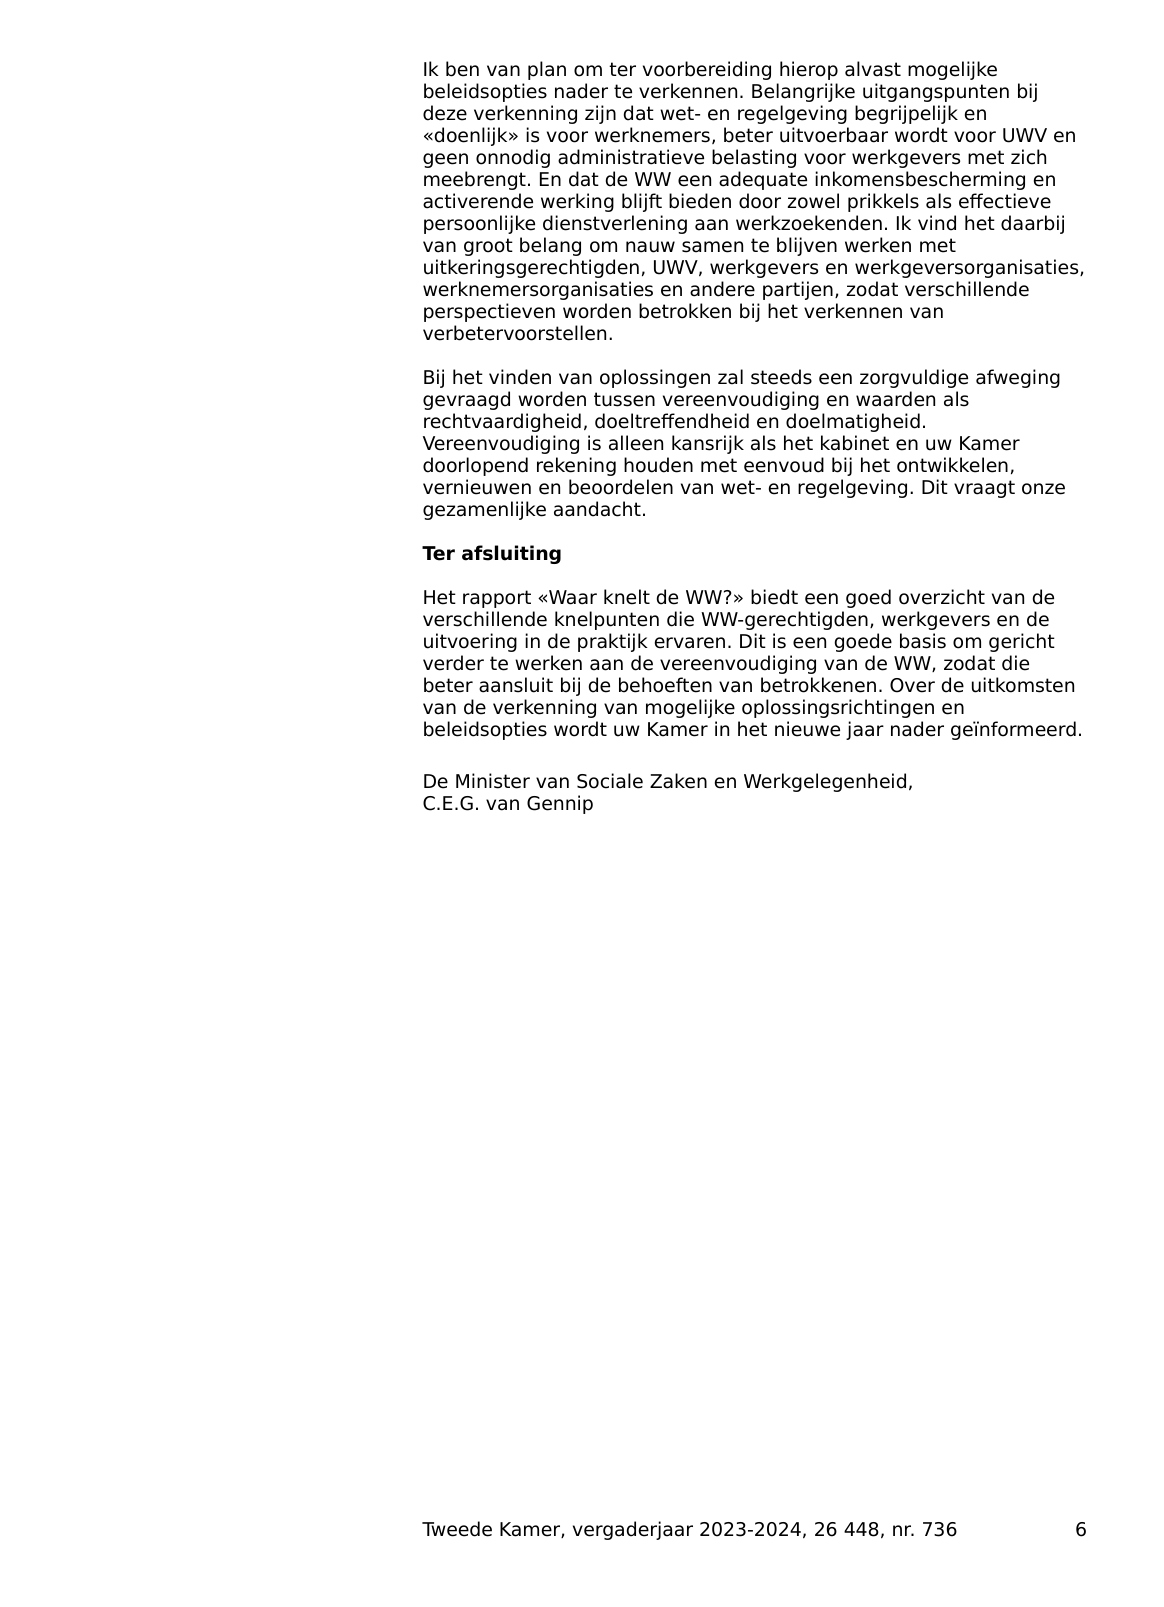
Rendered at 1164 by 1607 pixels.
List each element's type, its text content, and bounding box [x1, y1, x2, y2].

text Ik ben van plan om ter voorbereiding hierop alvast mogelijke beleidsopties nader te verkennen. Belangrijke uitgangspunten bij deze verkenning zijn dat wet- en regelgeving begrijpelijk en «doenlijk» is voor werknemers, beter uitvoerbaar wordt voor UWV en geen onnodig administratieve belasting voor werkgevers met zich meebrengt. En dat de WW een adequate inkomensbescherming en activerende werking blijft bieden door zowel prikkels als effectieve persoonlijke dienstverlening aan werkzoekenden. Ik vind het daarbij van groot belang om nauw samen te blijven werken met uitkeringsgerechtigden, UWV, werkgevers en werkgeversorganisaties, werknemersorganisaties en andere partijen, zodat verschillende perspectieven worden betrokken bij het verkennen van verbetervoorstellen. [422, 59, 1087, 345]
subtitle Ter afsluiting [422, 543, 1087, 565]
text De Minister van Sociale Zaken en Werkgelegenheid, C.E.G. van Gennip [422, 771, 1087, 815]
text Bij het vinden van oplossingen zal steeds een zorgvuldige afweging gevraagd worden tussen vereenvoudiging en waarden als rechtvaardigheid, doeltreffendheid en doelmatigheid. Vereenvoudiging is alleen kansrijk als het kabinet en uw Kamer doorlopend rekening houden met eenvoud bij het ontwikkelen, vernieuwen en beoordelen van wet- en regelgeving. Dit vraagt onze gezamenlijke aandacht. [422, 367, 1087, 521]
text Het rapport «Waar knelt de WW?» biedt een goed overzicht van de verschillende knelpunten die WW-gerechtigden, werkgevers en de uitvoering in de praktijk ervaren. Dit is een goede basis om gericht verder te werken aan de vereenvoudiging van de WW, zodat die beter aansluit bij de behoeften van betrokkenen. Over de uitkomsten van de verkenning van mogelijke oplossingsrichtingen en beleidsopties wordt uw Kamer in het nieuwe jaar nader geïnformeerd. [422, 587, 1087, 741]
